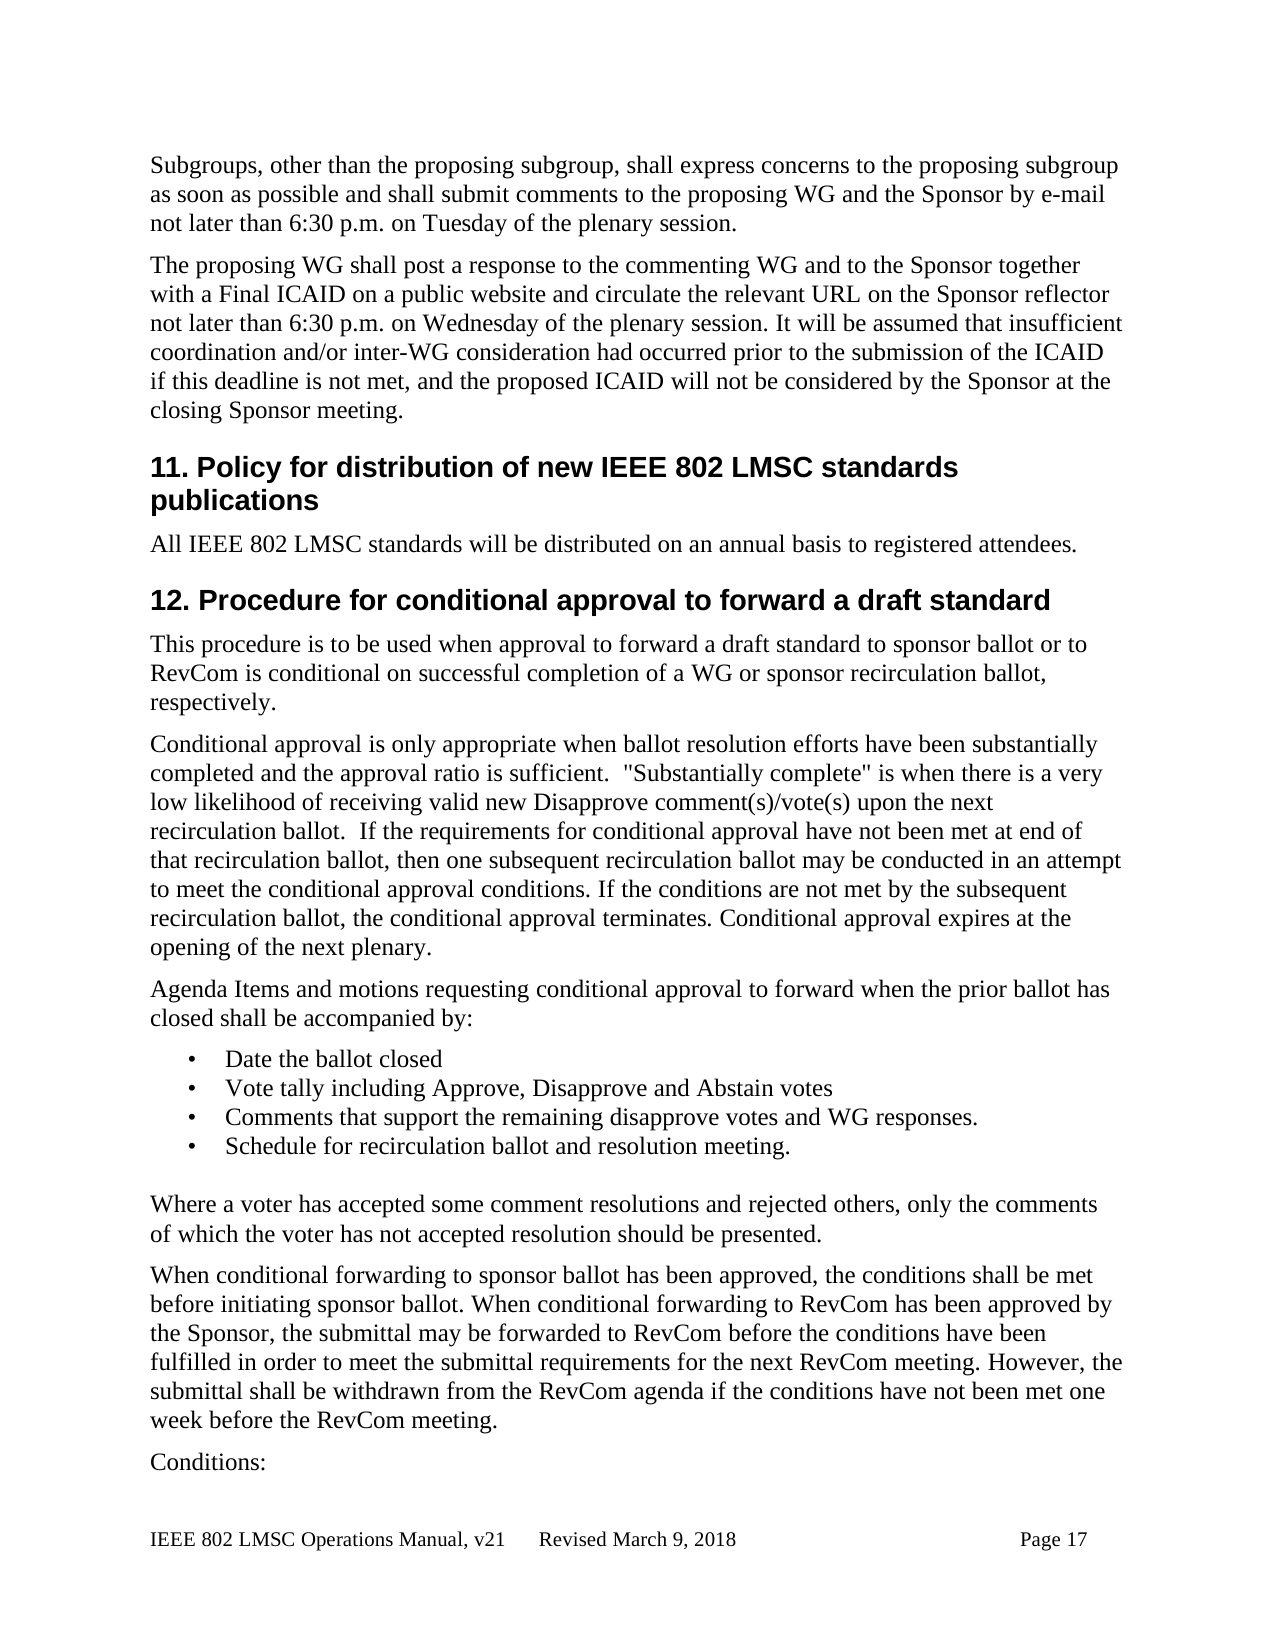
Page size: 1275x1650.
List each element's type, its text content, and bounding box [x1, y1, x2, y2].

text This procedure is to be used when approval to forward a draft standard to sponsor ballot or to RevCom is conditional on successful completion of a WG or sponsor recirculation ballot, respectively. [150, 629, 1125, 716]
text • Schedule for recirculation ballot and resolution meeting. [187, 1131, 1125, 1189]
text Conditional approval is only appropriate when ballot resolution efforts have been substantially completed and the approval ratio is sufficient. "Substantially complete" is when there is a very low likelihood of receiving valid new Disapprove comment(s)/vote(s) upon the next recirculation ballot. If the requirements for conditional approval have not been met at end of that recirculation ballot, then one subsequent recirculation ballot may be conducted in an attempt to meet the conditional approval conditions. If the conditions are not met by the subsequent recirculation ballot, the conditional approval terminates. Conditional approval expires at the opening of the next plenary. [150, 728, 1125, 961]
text Subgroups, other than the proposing subgroup, shall express concerns to the proposing subgroup as soon as possible and shall submit comments to the proposing WG and the Sponsor by e-mail not later than 6:30 p.m. on Tuesday of the plenary session. [150, 150, 1125, 237]
text Agenda Items and motions requesting conditional approval to forward when the prior ballot has closed shall be accompanied by: [150, 973, 1125, 1032]
text Where a voter has accepted some comment resolutions and rejected others, only the comments of which the voter has not accepted resolution should be presented. [150, 1189, 1125, 1247]
text When conditional forwarding to sponsor ballot has been approved, the conditions shall be met before initiating sponsor ballot. When conditional forwarding to RevCom has been approved by the Sponsor, the submittal may be forwarded to RevCom before the conditions have been fulfilled in order to meet the submittal requirements for the next RevCom meeting. However, the submittal shall be withdrawn from the RevCom agenda if the conditions have not been met one week before the RevCom meeting. [150, 1260, 1125, 1434]
text All IEEE 802 LMSC standards will be distributed on an annual basis to registered attendees. [150, 529, 1125, 558]
text The proposing WG shall post a response to the commenting WG and to the Sponsor together with a Final ICAID on a public website and circulate the relevant URL on the Sponsor reflector not later than 6:30 p.m. on Wednesday of the plenary session. It will be assumed that insufficient coordination and/or inter-WG consideration had occurred prior to the submission of the ICAID if this deadline is not met, and the proposed ICAID will not be considered by the Sponsor at the closing Sponsor meeting. [150, 250, 1125, 424]
subtitle Procedure for conditional approval to forward a draft standard [150, 583, 1125, 617]
text • Date the ballot closed [187, 1044, 1125, 1073]
text • Vote tally including Approve, Disapprove and Abstain votes [187, 1073, 1125, 1102]
text Conditions: [150, 1447, 1125, 1476]
subtitle Policy for distribution of new IEEE 802 LMSC standards publications [150, 449, 1125, 517]
text • Comments that support the remaining disapprove votes and WG responses. [187, 1102, 1125, 1131]
